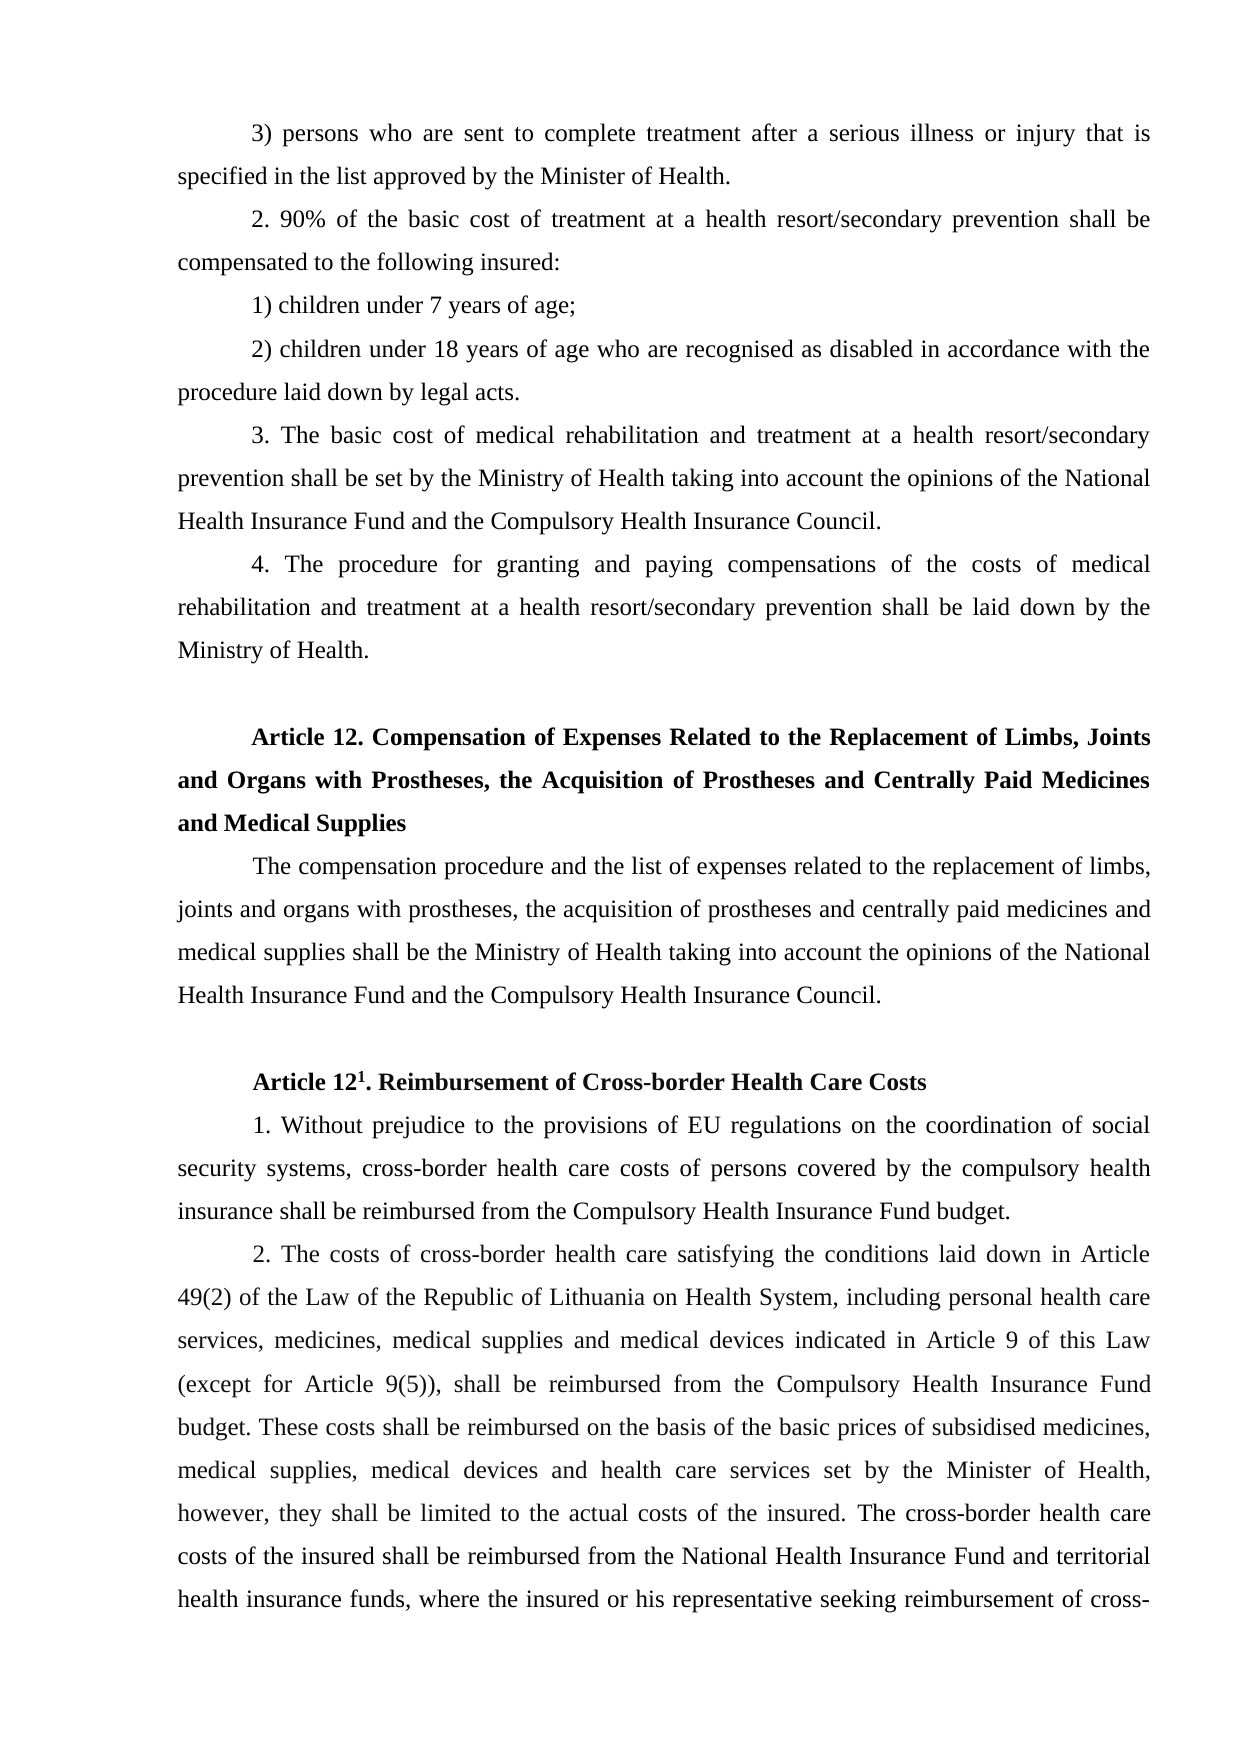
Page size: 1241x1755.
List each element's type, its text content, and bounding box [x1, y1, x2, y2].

text Article 12. Compensation of Expenses Related to the Replacement of Limbs, Joints and Organs with Prostheses, the Acquisition of Prostheses and Centrally Paid Medicines and Medical Supplies [177, 722, 1152, 837]
text 4. The procedure for granting and paying compensations of the costs of medical rehabilitation and treatment at a health resort/secondary prevention shall be laid down by the Ministry of Health. [177, 549, 1152, 664]
text 1) children under 7 years of age; [177, 291, 1152, 319]
text 3) persons who are sent to complete treatment after a serious illness or injury that is specified in the list approved by the Minister of Health. [177, 118, 1152, 190]
text 2. The costs of cross-border health care satisfying the conditions laid down in Article 49(2) of the Law of the Republic of Lithuania on Health System, including personal health care services, medicines, medical supplies and medical devices indicated in Article 9 of this Law (except for Article 9(5)), shall be reimbursed from the Compulsory Health Insurance Fund budget. These costs shall be reimbursed on the basis of the basic prices of subsidised medicines, medical supplies, medical devices and health care services set by the Minister of Health, however, they shall be limited to the actual costs of the insured. The cross-border health care costs of the insured shall be reimbursed from the National Health Insurance Fund and territorial health insurance funds, where the insured or his representative seeking reimbursement of cross- [177, 1239, 1152, 1613]
text 2. 90% of the basic cost of treatment at a health resort/secondary prevention shall be compensated to the following insured: [177, 204, 1152, 276]
text 3. The basic cost of medical rehabilitation and treatment at a health resort/secondary prevention shall be set by the Ministry of Health taking into account the opinions of the National Health Insurance Fund and the Compulsory Health Insurance Council. [177, 420, 1152, 535]
text 2) children under 18 years of age who are recognised as disabled in accordance with the procedure laid down by legal acts. [177, 334, 1152, 406]
text Article 121. Reimbursement of Cross-border Health Care Costs [177, 1067, 1152, 1096]
text The compensation procedure and the list of expenses related to the replacement of limbs, joints and organs with prostheses, the acquisition of prostheses and centrally paid medicines and medical supplies shall be the Ministry of Health taking into account the opinions of the National Health Insurance Fund and the Compulsory Health Insurance Council. [177, 851, 1152, 1009]
text 1. Without prejudice to the provisions of EU regulations on the coordination of social security systems, cross-border health care costs of persons covered by the compulsory health insurance shall be reimbursed from the Compulsory Health Insurance Fund budget. [177, 1110, 1152, 1225]
